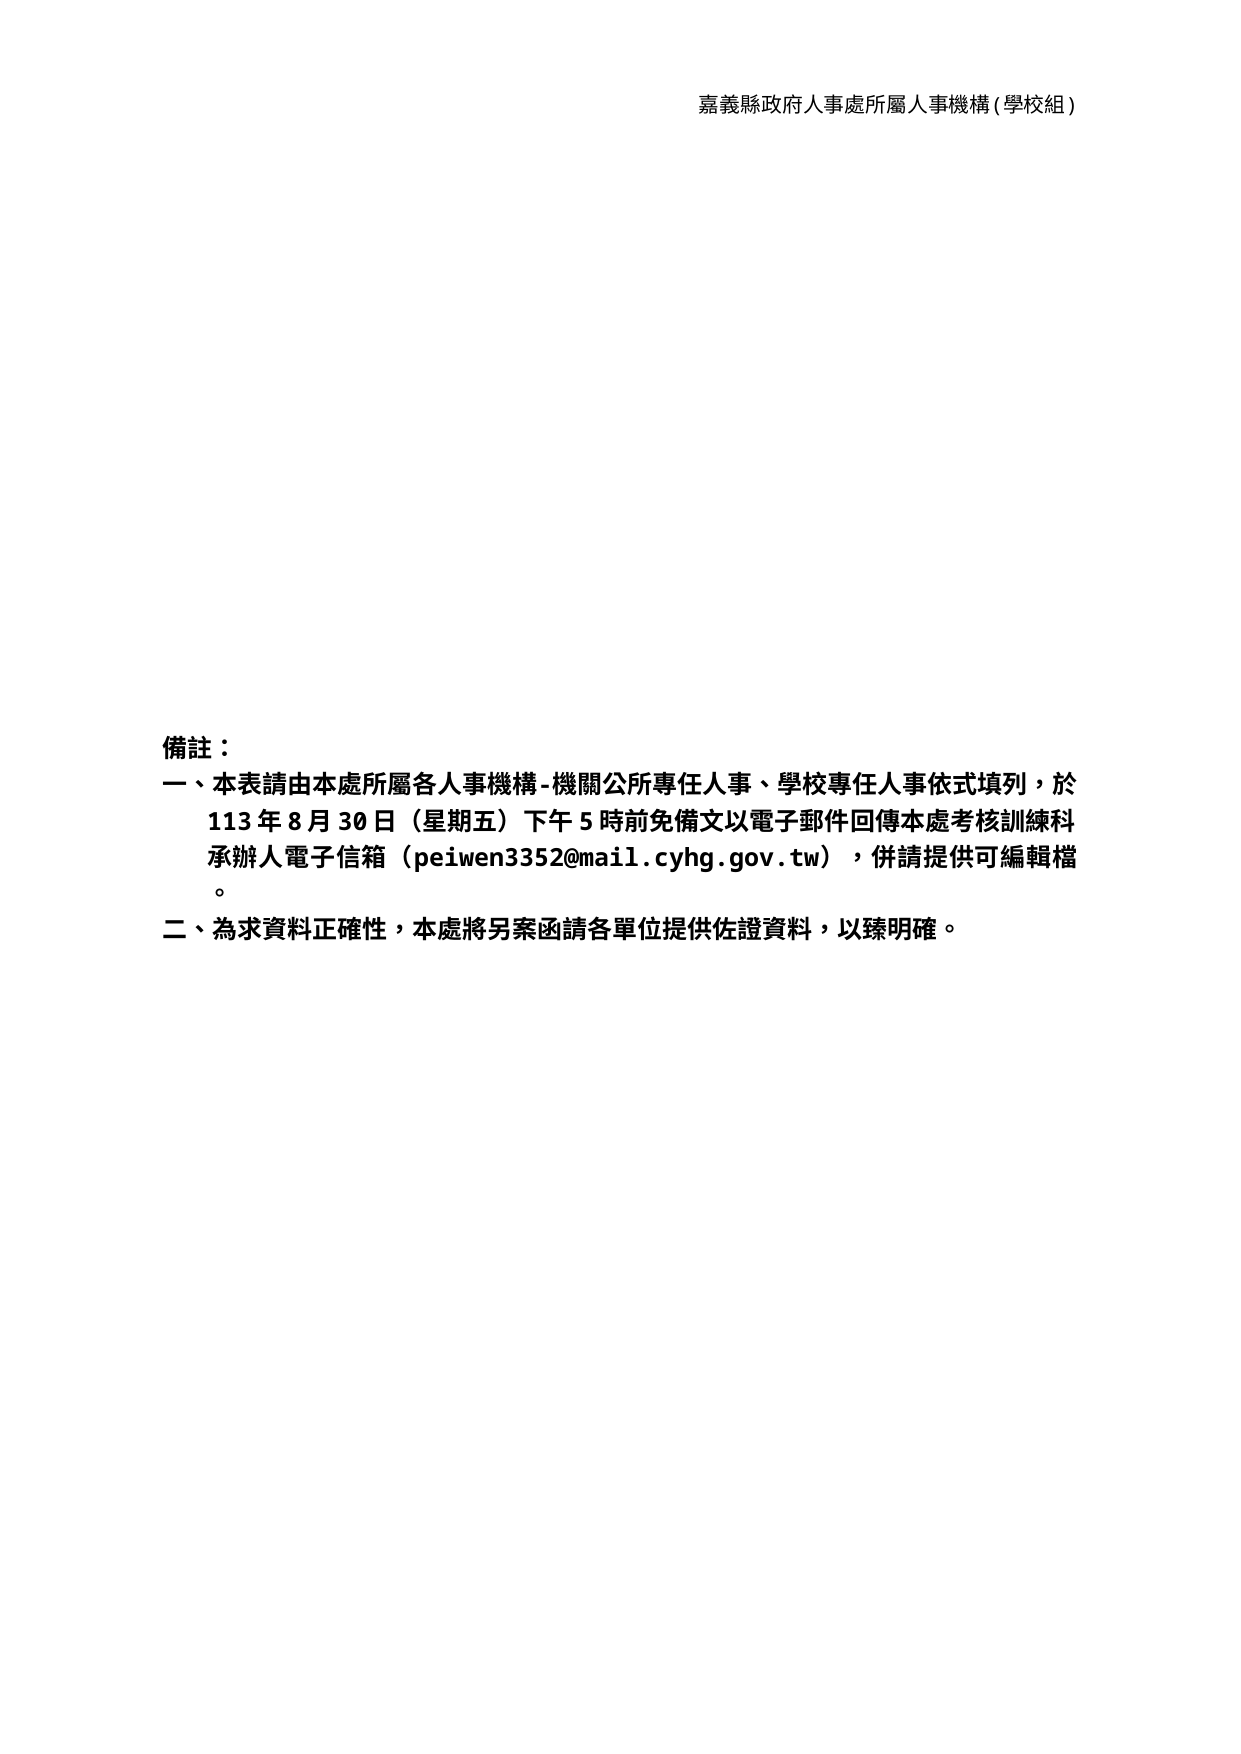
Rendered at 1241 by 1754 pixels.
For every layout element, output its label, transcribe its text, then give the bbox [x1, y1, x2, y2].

text 一、本表請由本處所屬各人事機構-機關公所專任人事、學校專任人事依式填列，於113年8月30日（星期五）下午5時前免備文以電子郵件回傳本處考核訓練科承辦人電子信箱（peiwen3352@mail.cyhg.gov.tw），併請提供可編輯檔。 [162, 765, 1078, 910]
text 二、為求資料正確性，本處將另案函請各單位提供佐證資料，以臻明確。 [162, 910, 1078, 946]
text 備註： [162, 728, 1078, 765]
